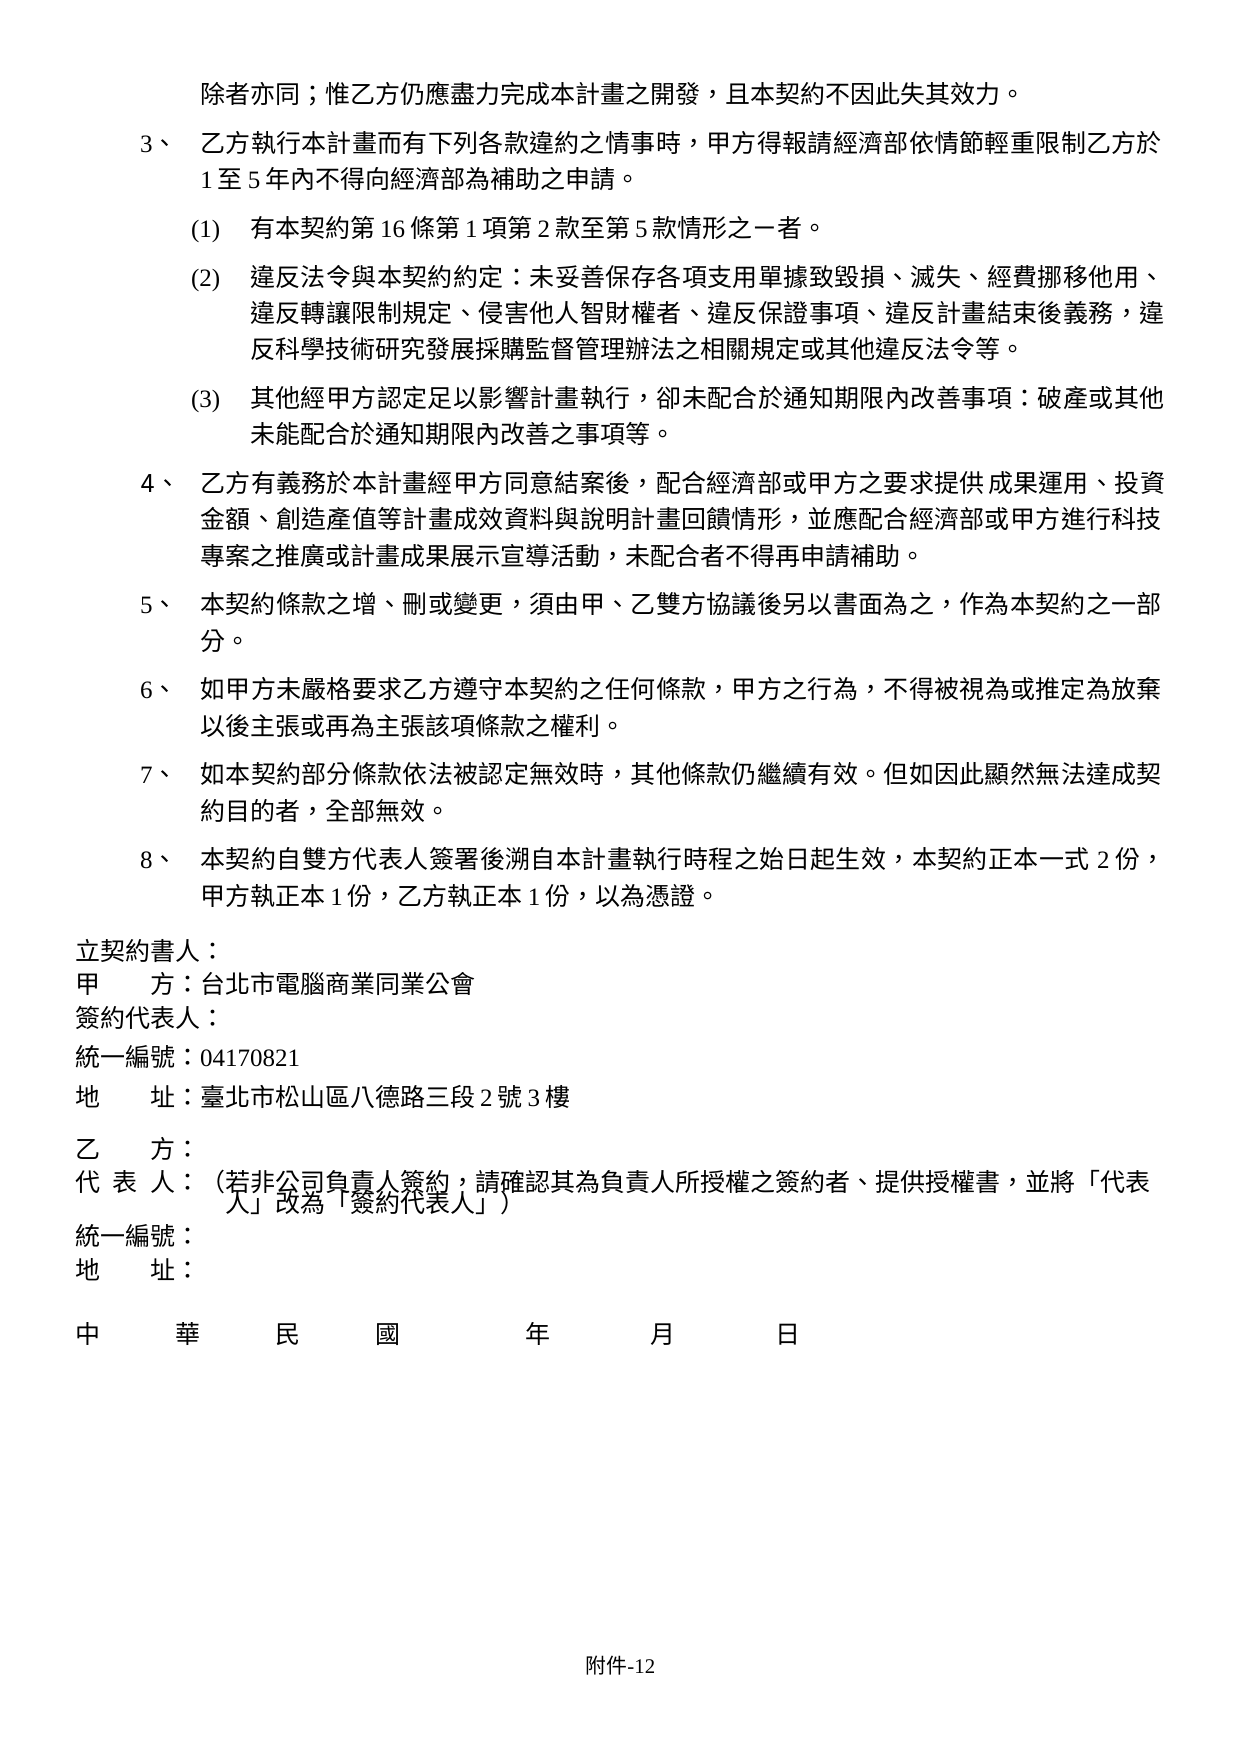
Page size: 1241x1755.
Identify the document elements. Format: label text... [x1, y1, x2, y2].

list 乙方執行本計畫而有下列各款違約之情事時，甲方得報請經濟部依情節輕重限制乙方於1至5年內不得向經濟部為補助之申請。 [140, 124, 1165, 196]
list 除者亦同；惟乙方仍應盡力完成本計畫之開發，且本契約不因此失其效力。 [140, 75, 1165, 111]
list 違反法令與本契約約定：未妥善保存各項支用單據致毀損、滅失、經費挪移他用、違反轉讓限制規定、侵害他人智財權者、違反保證事項、違反計畫結束後義務，違反科學技術研究發展採購監督管理辦法之相關規定或其他違反法令等。 [191, 257, 1165, 366]
list 本契約條款之增、刪或變更，須由甲、乙雙方協議後另以書面為之，作為本契約之一部分。 [140, 585, 1165, 657]
text 立契約書人： [75, 944, 1165, 964]
list 如本契約部分條款依法被認定無效時，其他條款仍繼續有效。但如因此顯然無法達成契約目的者，全部無效。 [140, 755, 1165, 827]
text 統一編號：04170821 [75, 1050, 1165, 1071]
text 地 址：臺北市松山區八德路三段2號3樓 [75, 1089, 1165, 1110]
text 乙 方： [75, 1142, 1165, 1162]
text 簽約代表人： [75, 1010, 1165, 1031]
list 乙方有義務於本計畫經甲方同意結案後，配合經濟部或甲方之要求提供成果運用、投資金額、創造產值等計畫成效資料與說明計畫回饋情形，並應配合經濟部或甲方進行科技專案之推廣或計畫成果展示宣導活動，未配合者不得再申請補助。 [140, 464, 1165, 572]
text 甲 方：台北市電腦商業同業公會 [75, 977, 1165, 998]
list 其他經甲方認定足以影響計畫執行，卻未配合於通知期限內改善事項：破產或其他未能配合於通知期限內改善之事項等。 [191, 379, 1165, 451]
list 本契約自雙方代表人簽署後溯自本計畫執行時程之始日起生效，本契約正本一式2份，甲方執正本1份，乙方執正本1份，以為憑證。 [140, 840, 1165, 912]
text 統一編號： [75, 1229, 1165, 1250]
text 中 華 民 國 年 月 日 [75, 1327, 1165, 1348]
text 地 址： [75, 1262, 1165, 1283]
list 如甲方未嚴格要求乙方遵守本契約之任何條款，甲方之行為，不得被視為或推定為放棄以後主張或再為主張該項條款之權利。 [140, 670, 1165, 742]
text 代 表 人：（若非公司負責人簽約，請確認其為負責人所授權之簽約者、提供授權書，並將「代表人」改為「簽約代表人」） [75, 1175, 1165, 1217]
list 有本契約第16條第1項第2款至第5款情形之ㄧ者。 [191, 209, 1165, 245]
